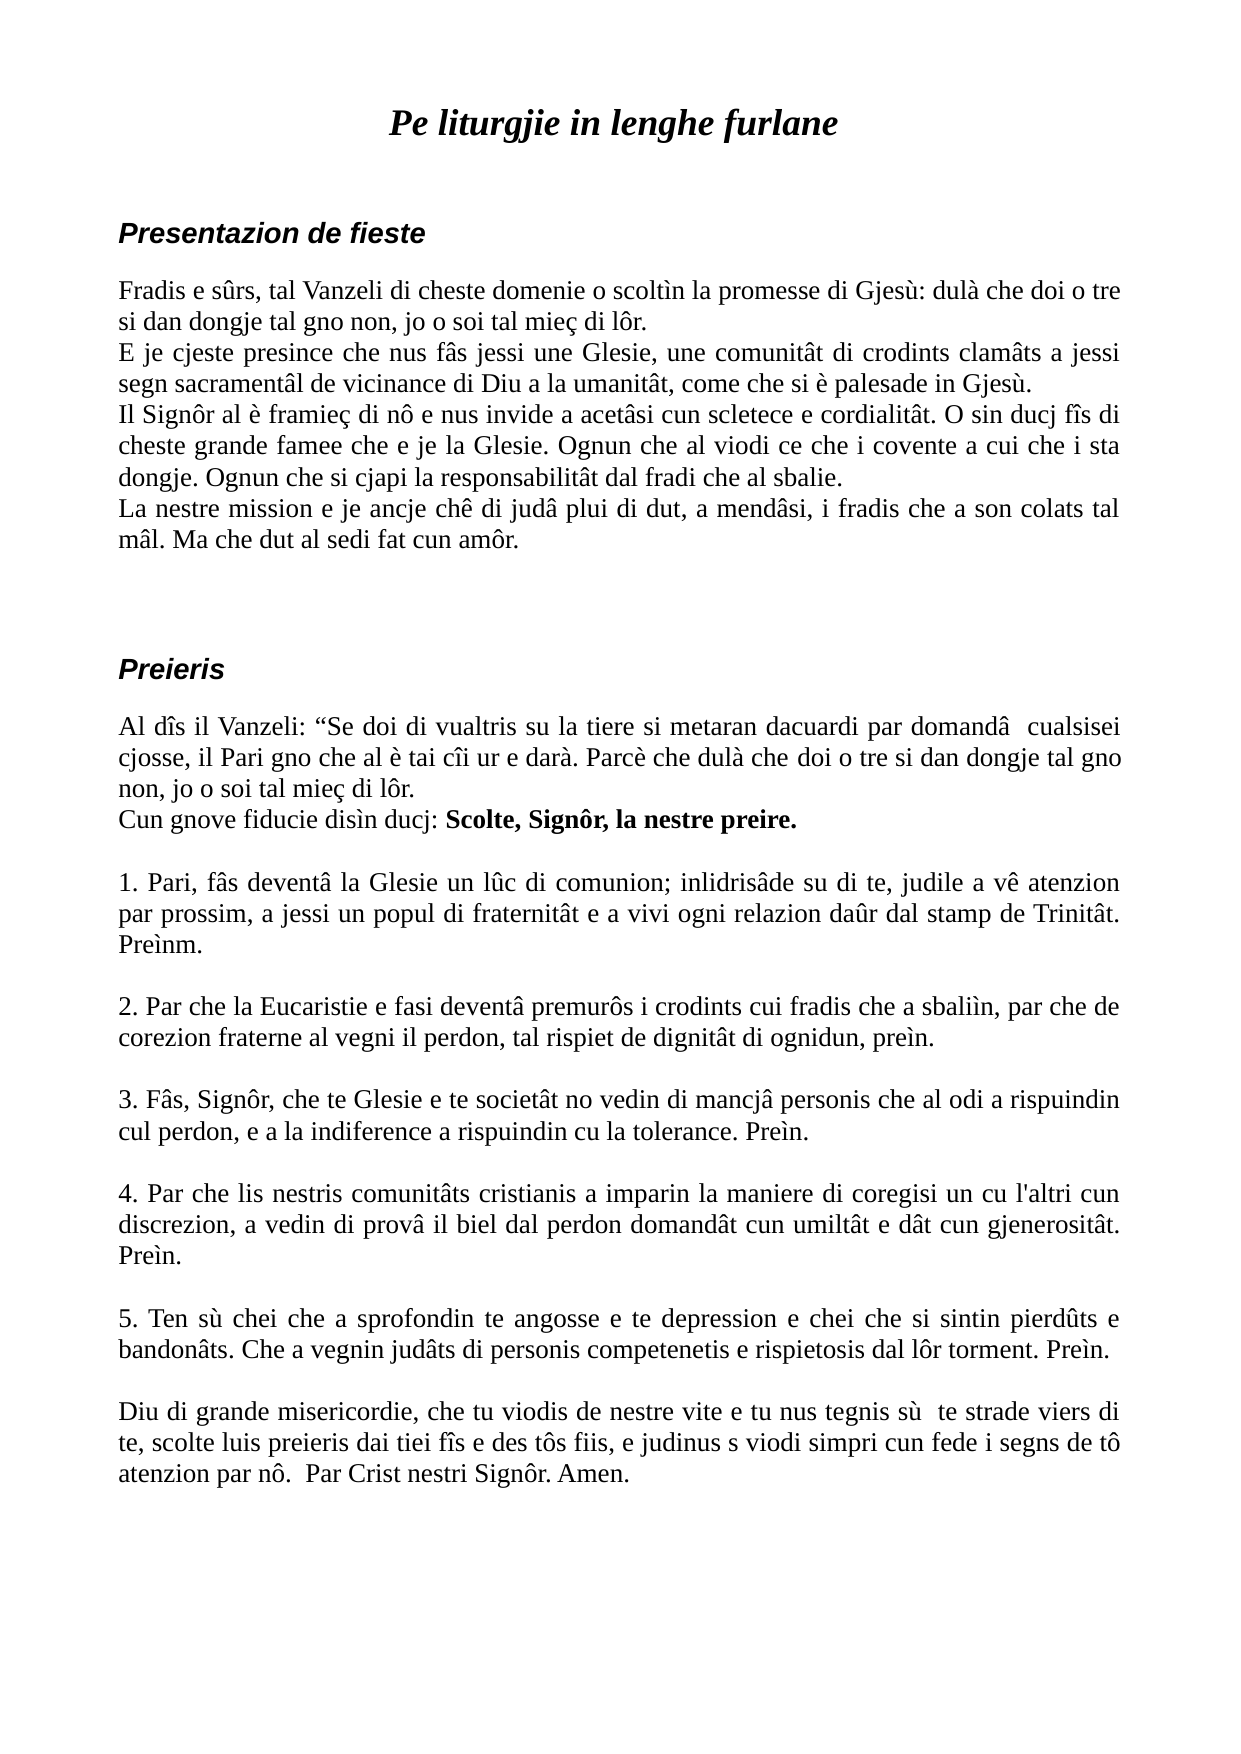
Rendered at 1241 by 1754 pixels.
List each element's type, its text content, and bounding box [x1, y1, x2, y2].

text 2. Par che la Eucaristie e fasi deventâ premurôs i crodints cui fradis che a sbaliìn, par che de corezion fraterne al vegni il perdon, tal rispiet de dignitât di ognidun, preìn. [118, 990, 1122, 1052]
text E je cjeste presince che nus fâs jessi une Glesie, une comunitât di crodints clamâts a jessi segn sacramentâl de vicinance di Diu a la umanitât, come che si è palesade in Gjesù. [118, 336, 1122, 398]
subtitle Presentazion de fieste [118, 216, 1122, 250]
text Il Signôr al è framieç di nô e nus invide a acetâsi cun scletece e cordialitât. O sin ducj fîs di cheste grande famee che e je la Glesie. Ognun che al viodi ce che i covente a cui che i sta dongje. Ognun che si cjapi la responsabilitât dal fradi che al sbalie. [118, 398, 1122, 492]
text Al dîs il Vanzeli: “Se doi di vualtris su la tiere si metaran dacuardi par domandâ cualsisei cjosse, il Pari gno che al è tai cîi ur e darà. Parcè che dulà che doi o tre si dan dongje tal gno non, jo o soi tal mieç di lôr. [118, 710, 1122, 803]
text Preieris [118, 652, 1122, 686]
text 1. Pari, fâs deventâ la Glesie un lûc di comunion; inlidrisâde su di te, judile a vê atenzion par prossim, a jessi un popul di fraternitât e a vivi ogni relazion daûr dal stamp de Trinitât. Preìnm. [118, 866, 1122, 959]
text Diu di grande misericordie, che tu viodis de nestre vite e tu nus tegnis sù te strade viers di te, scolte luis preieris dai tiei fîs e des tôs fiis, e judinus s viodi simpri cun fede i segns de tô atenzion par nô. Par Crist nestri Signôr. Amen. [118, 1395, 1122, 1488]
text Cun gnove fiducie disìn ducj: Scolte, Signôr, la nestre preire. [118, 803, 1122, 834]
text 3. Fâs, Signôr, che te Glesie e te societât no vedin di mancjâ personis che al odi a rispuindin cul perdon, e a la indiference a rispuindin cu la tolerance. Preìn. [118, 1084, 1122, 1146]
text 5. Ten sù chei che a sprofondin te angosse e te depression e chei che si sintin pierdûts e bandonâts. Che a vegnin judâts di personis competenetis e rispietosis dal lôr torment. Preìn. [118, 1302, 1122, 1364]
text Pe liturgjie in lenghe furlane [118, 100, 1122, 143]
text Fradis e sûrs, tal Vanzeli di cheste domenie o scoltìn la promesse di Gjesù: dulà che doi o tre si dan dongje tal gno non, jo o soi tal mieç di lôr. [118, 274, 1122, 336]
text 4. Par che lis nestris comunitâts cristianis a imparin la maniere di coregisi un cu l'altri cun discrezion, a vedin di provâ il biel dal perdon domandât cun umiltât e dât cun gjenerositât. Preìn. [118, 1177, 1122, 1271]
text La nestre mission e je ancje chê di judâ plui di dut, a mendâsi, i fradis che a son colats tal mâl. Ma che dut al sedi fat cun amôr. [118, 492, 1122, 554]
